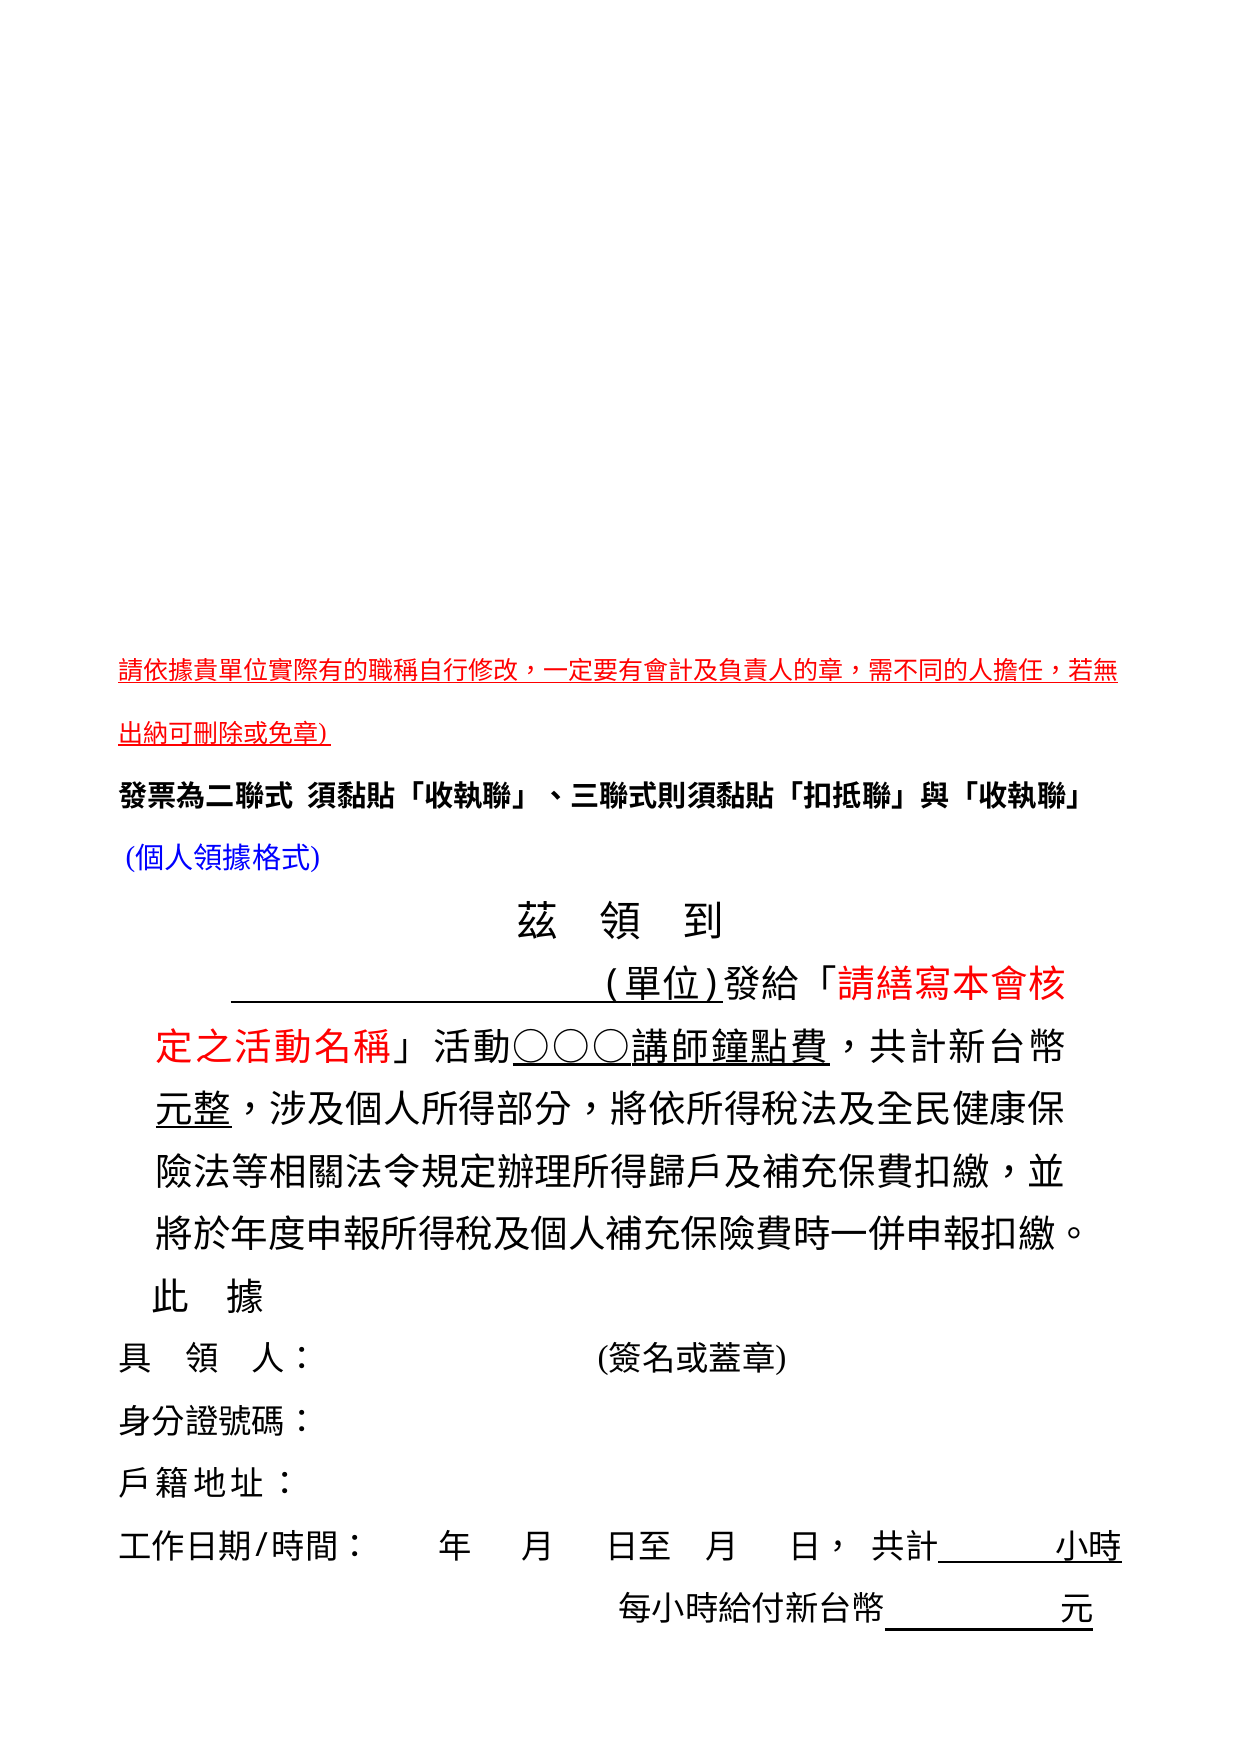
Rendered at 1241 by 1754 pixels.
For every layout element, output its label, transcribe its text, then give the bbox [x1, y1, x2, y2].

text 身分證號碼： [118, 1377, 1122, 1439]
text (個人領據格式) [118, 814, 1122, 877]
text 每小時給付新台幣 元 [118, 1564, 1122, 1627]
text 茲 領 到 [118, 877, 1122, 939]
text 請依據貴單位實際有的職稱自行修改，一定要有會計及負責人的章，需不同的人擔任，若無出納可刪除或免章) [118, 627, 1122, 752]
text 發票為二聯式 須黏貼「收執聯」、三聯式則須黏貼「扣抵聯」與「收執聯」 [118, 752, 1122, 814]
text (單位)發給「請繕寫本會核定之活動名稱」活動○○○講師鐘點費，共計新台幣 元整，涉及個人所得部分，將依所得稅法及全民健康保險法等相關法令規定辦理所得歸戶及補充保費扣繳，並將於年度申報所得稅及個人補充保險費時一併申報扣繳。 [156, 939, 1066, 1252]
text 戶籍地址： [118, 1439, 1122, 1502]
text 具 領 人： (簽名或蓋章) [118, 1314, 1122, 1377]
text 工作日期/時間： 年 月 日至 月 日， 共計 小時 [118, 1502, 1122, 1564]
text 此 據 [118, 1252, 1122, 1314]
